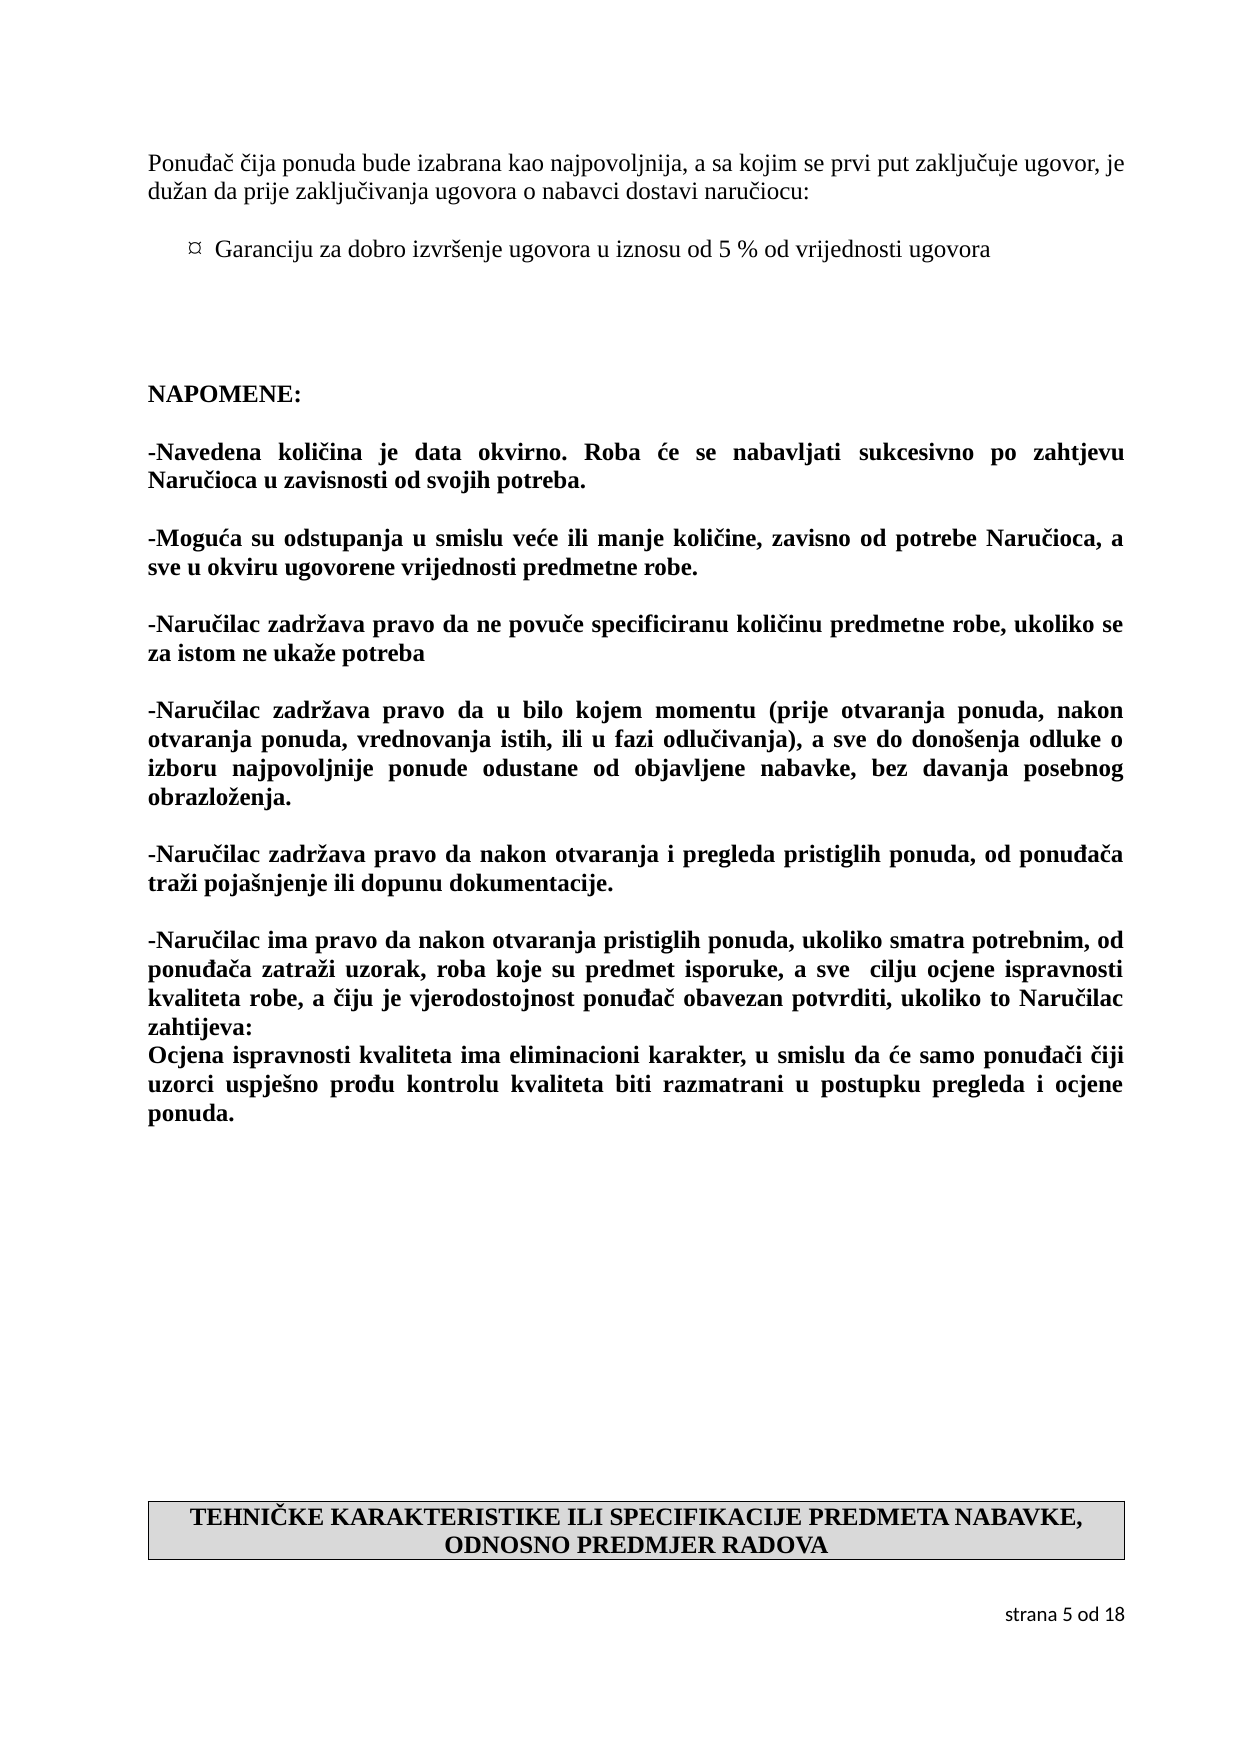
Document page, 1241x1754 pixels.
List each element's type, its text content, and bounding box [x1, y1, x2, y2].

list  Garanciju za dobro izvršenje ugovora u iznosu od 5 % od vrijednosti ugovora [187, 234, 1125, 263]
text -Naručilac zadržava pravo da ne povuče specificiranu količinu predmetne robe, ukoliko se za istom ne ukaže potreba [148, 609, 1125, 667]
text NAPOMENE: [148, 379, 1125, 408]
text -Navedena količina je data okvirno. Roba će se nabavljati sukcesivno po zahtjevu Naručioca u zavisnosti od svojih potreba. [148, 437, 1125, 494]
text -Naručilac zadržava pravo da u bilo kojem momentu (prije otvaranja ponuda, nakon otvaranja ponuda, vrednovanja istih, ili u fazi odlučivanja), a sve do donošenja odluke o izboru najpovoljnije ponude odustane od objavljene nabavke, bez davanja posebnog obrazloženja. [148, 696, 1125, 811]
text -Naručilac ima pravo da nakon otvaranja pristiglih ponuda, ukoliko smatra potrebnim, od ponuđača zatraži uzorak, roba koje su predmet isporuke, a sve cilju ocjene ispravnosti kvaliteta robe, a čiju je vjerodostojnost ponuđač obavezan potvrditi, ukoliko to Naručilac zahtijeva: [148, 926, 1125, 1041]
text Ponuđač čija ponuda bude izabrana kao najpovoljnija, a sa kojim se prvi put zaključuje ugovor, je dužan da prije zaključivanja ugovora o nabavci dostavi naručiocu: [148, 148, 1125, 205]
text -Moguća su odstupanja u smislu veće ili manje količine, zavisno od potrebe Naručioca, a sve u okviru ugovorene vrijednosti predmetne robe. [148, 523, 1125, 581]
text -Naručilac zadržava pravo da nakon otvaranja i pregleda pristiglih ponuda, od ponuđača traži pojašnjenje ili dopunu dokumentacije. [148, 839, 1125, 897]
text Ocjena ispravnosti kvaliteta ima eliminacioni karakter, u smislu da će samo ponuđači čiji uzorci uspješno prođu kontrolu kvaliteta biti razmatrani u postupku pregleda i ocjene ponuda. [148, 1041, 1125, 1127]
subtitle TEHNIČKE KARAKTERISTIKE ILI SPECIFIKACIJE PREDMETA NABAVKE, ODNOSNO PREDMJER RADOVA [149, 1502, 1124, 1559]
